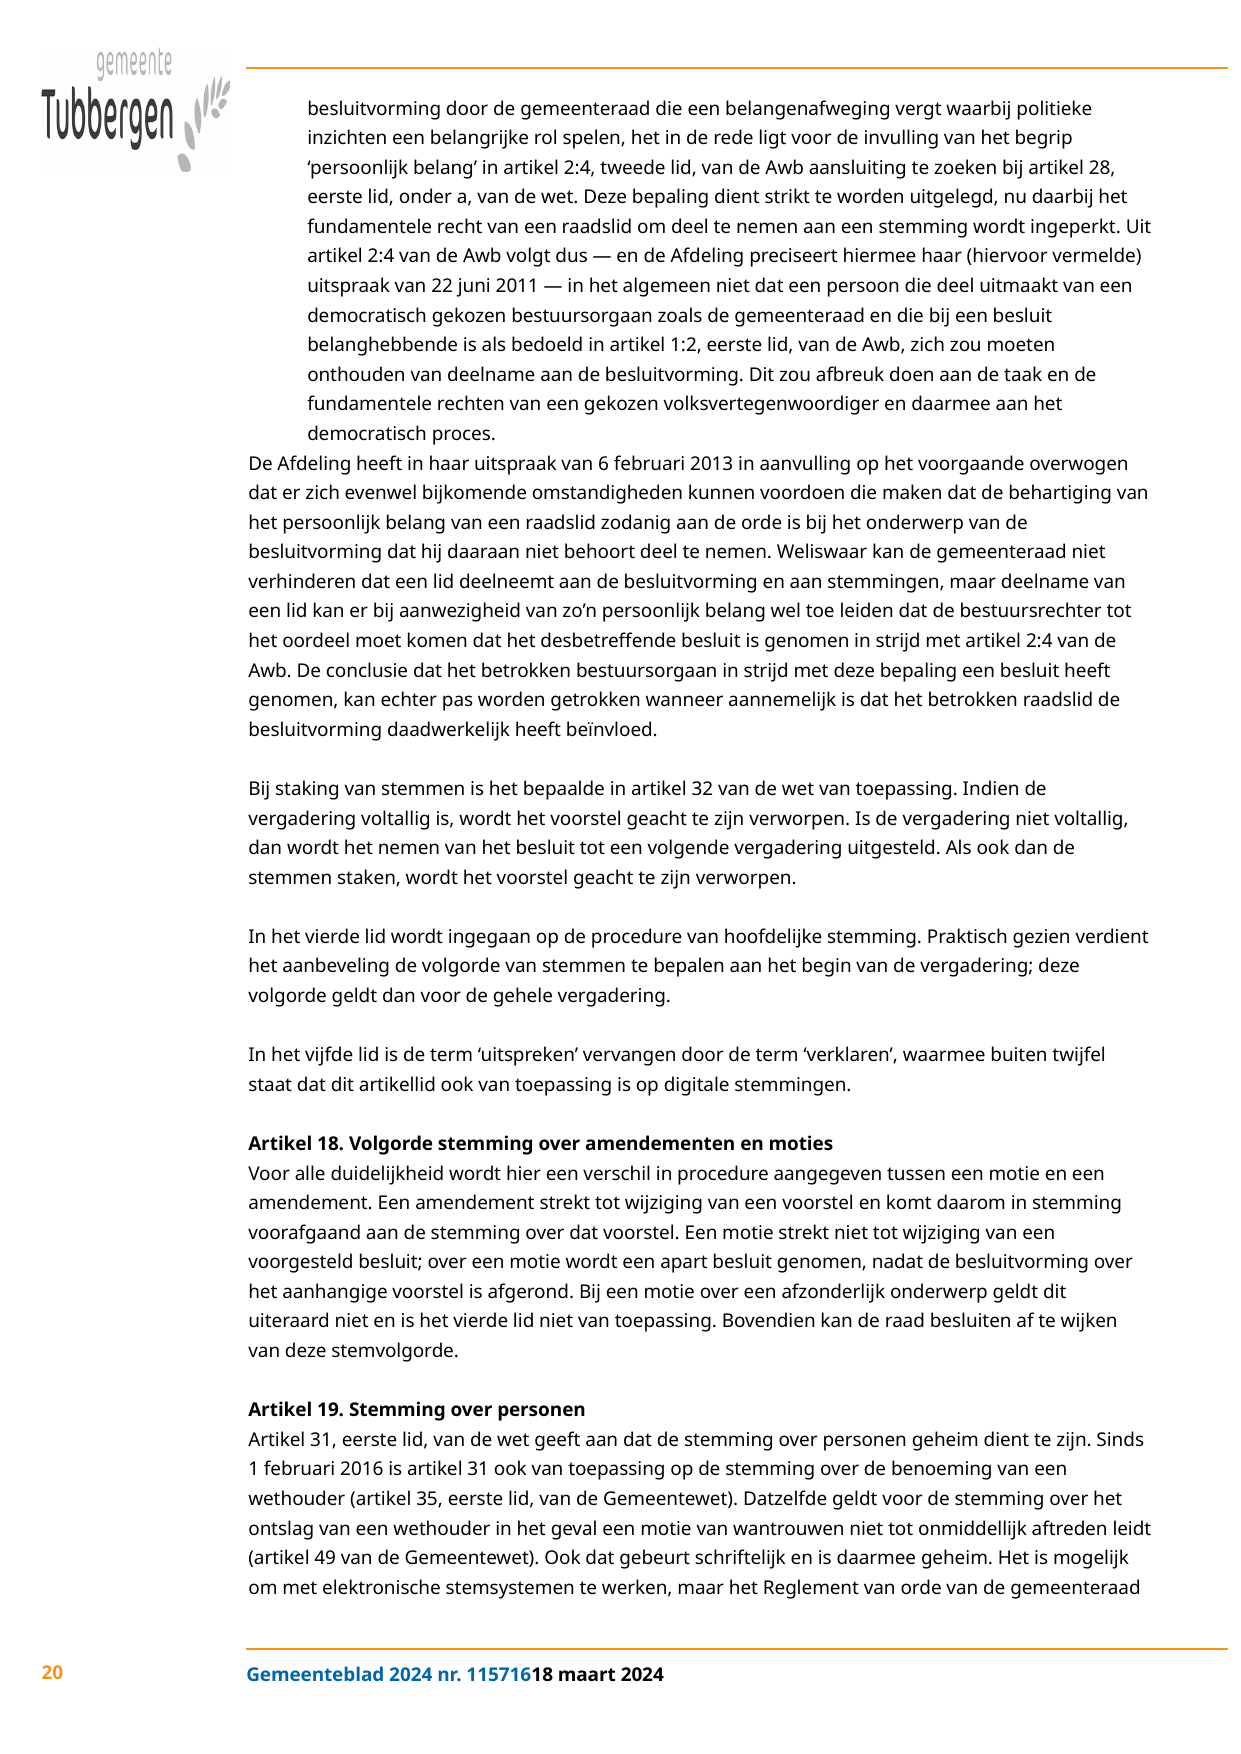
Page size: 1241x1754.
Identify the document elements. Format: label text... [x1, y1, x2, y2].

list besluitvorming door de gemeenteraad die een belangenafweging vergt waarbij politieke inzichten een belangrijke rol spelen, het in de rede ligt voor de invulling van het begrip ‘persoonlijk belang’ in artikel 2:4, tweede lid, van de Awb aansluiting te zoeken bij artikel 28, eerste lid, onder a, van de wet. Deze bepaling dient strikt te worden uitgelegd, nu daarbij het fundamentele recht van een raadslid om deel te nemen aan een stemming wordt ingeperkt. Uit artikel 2:4 van de Awb volgt dus — en de Afdeling preciseert hiermee haar (hiervoor vermelde) uitspraak van 22 juni 2011 — in het algemeen niet dat een persoon die deel uitmaakt van een democratisch gekozen bestuursorgaan zoals de gemeenteraad en die bij een besluit belanghebbende is als bedoeld in artikel 1:2, eerste lid, van de Awb, zich zou moeten onthouden van deelname aan de besluitvorming. Dit zou afbreuk doen aan de taak en de fundamentele rechten van een gekozen volksvertegenwoordiger en daarmee aan het democratisch proces. [248, 95, 1152, 446]
text De Afdeling heeft in haar uitspraak van 6 februari 2013 in aanvulling op het voorgaande overwogen dat er zich evenwel bijkomende omstandigheden kunnen voordoen die maken dat de behartiging van het persoonlijk belang van een raadslid zodanig aan de orde is bij het onderwerp van de besluitvorming dat hij daaraan niet behoort deel te nemen. Weliswaar kan de gemeenteraad niet verhinderen dat een lid deelneemt aan de besluitvorming en aan stemmingen, maar deelname van een lid kan er bij aanwezigheid van zo’n persoonlijk belang wel toe leiden dat de bestuursrechter tot het oordeel moet komen dat het desbetreffende besluit is genomen in strijd met artikel 2:4 van de Awb. De conclusie dat het betrokken bestuursorgaan in strijd met deze bepaling een besluit heeft genomen, kan echter pas worden getrokken wanneer aannemelijk is dat het betrokken raadslid de besluitvorming daadwerkelijk heeft beïnvloed. [248, 450, 1152, 742]
text In het vijfde lid is de term ‘uitspreken’ vervangen door de term ‘verklaren’, waarmee buiten twijfel staat dat dit artikellid ook van toepassing is op digitale stemmingen. [248, 1041, 1152, 1097]
text In het vierde lid wordt ingegaan op de procedure van hoofdelijke stemming. Praktisch gezien verdient het aanbeveling de volgorde van stemmen te bepalen aan het begin van de vergadering; deze volgorde geldt dan voor de gehele vergadering. [248, 923, 1152, 1008]
picture [41, 47, 231, 172]
text Artikel 19. Stemming over personen [248, 1396, 1152, 1422]
text Bij staking van stemmen is het bepaalde in artikel 32 van de wet van toepassing. Indien de vergadering voltallig is, wordt het voorstel geacht te zijn verworpen. Is de vergadering niet voltallig, dan wordt het nemen van het besluit tot een volgende vergadering uitgesteld. Als ook dan de stemmen staken, wordt het voorstel geacht te zijn verworpen. [248, 775, 1152, 890]
text Artikel 18. Volgorde stemming over amendementen en moties [248, 1130, 1152, 1156]
text Voor alle duidelijkheid wordt hier een verschil in procedure aangegeven tussen een motie en een amendement. Een amendement strekt tot wijziging van een voorstel en komt daarom in stemming voorafgaand aan de stemming over dat voorstel. Een motie strekt niet tot wijziging van een voorgesteld besluit; over een motie wordt een apart besluit genomen, nadat de besluitvorming over het aanhangige voorstel is afgerond. Bij een motie over een afzonderlijk onderwerp geldt dit uiteraard niet en is het vierde lid niet van toepassing. Bovendien kan de raad besluiten af te wijken van deze stemvolgorde. [248, 1160, 1152, 1363]
text Artikel 31, eerste lid, van de wet geeft aan dat de stemming over personen geheim dient te zijn. Sinds 1 februari 2016 is artikel 31 ook van toepassing op de stemming over de benoeming van een wethouder (artikel 35, eerste lid, van de Gemeentewet). Datzelfde geldt voor de stemming over het ontslag van een wethouder in het geval een motie van wantrouwen niet tot onmiddellijk aftreden leidt (artikel 49 van de Gemeentewet). Ook dat gebeurt schriftelijk en is daarmee geheim. Het is mogelijk om met elektronische stemsystemen te werken, maar het Reglement van orde van de gemeenteraad [248, 1426, 1152, 1600]
